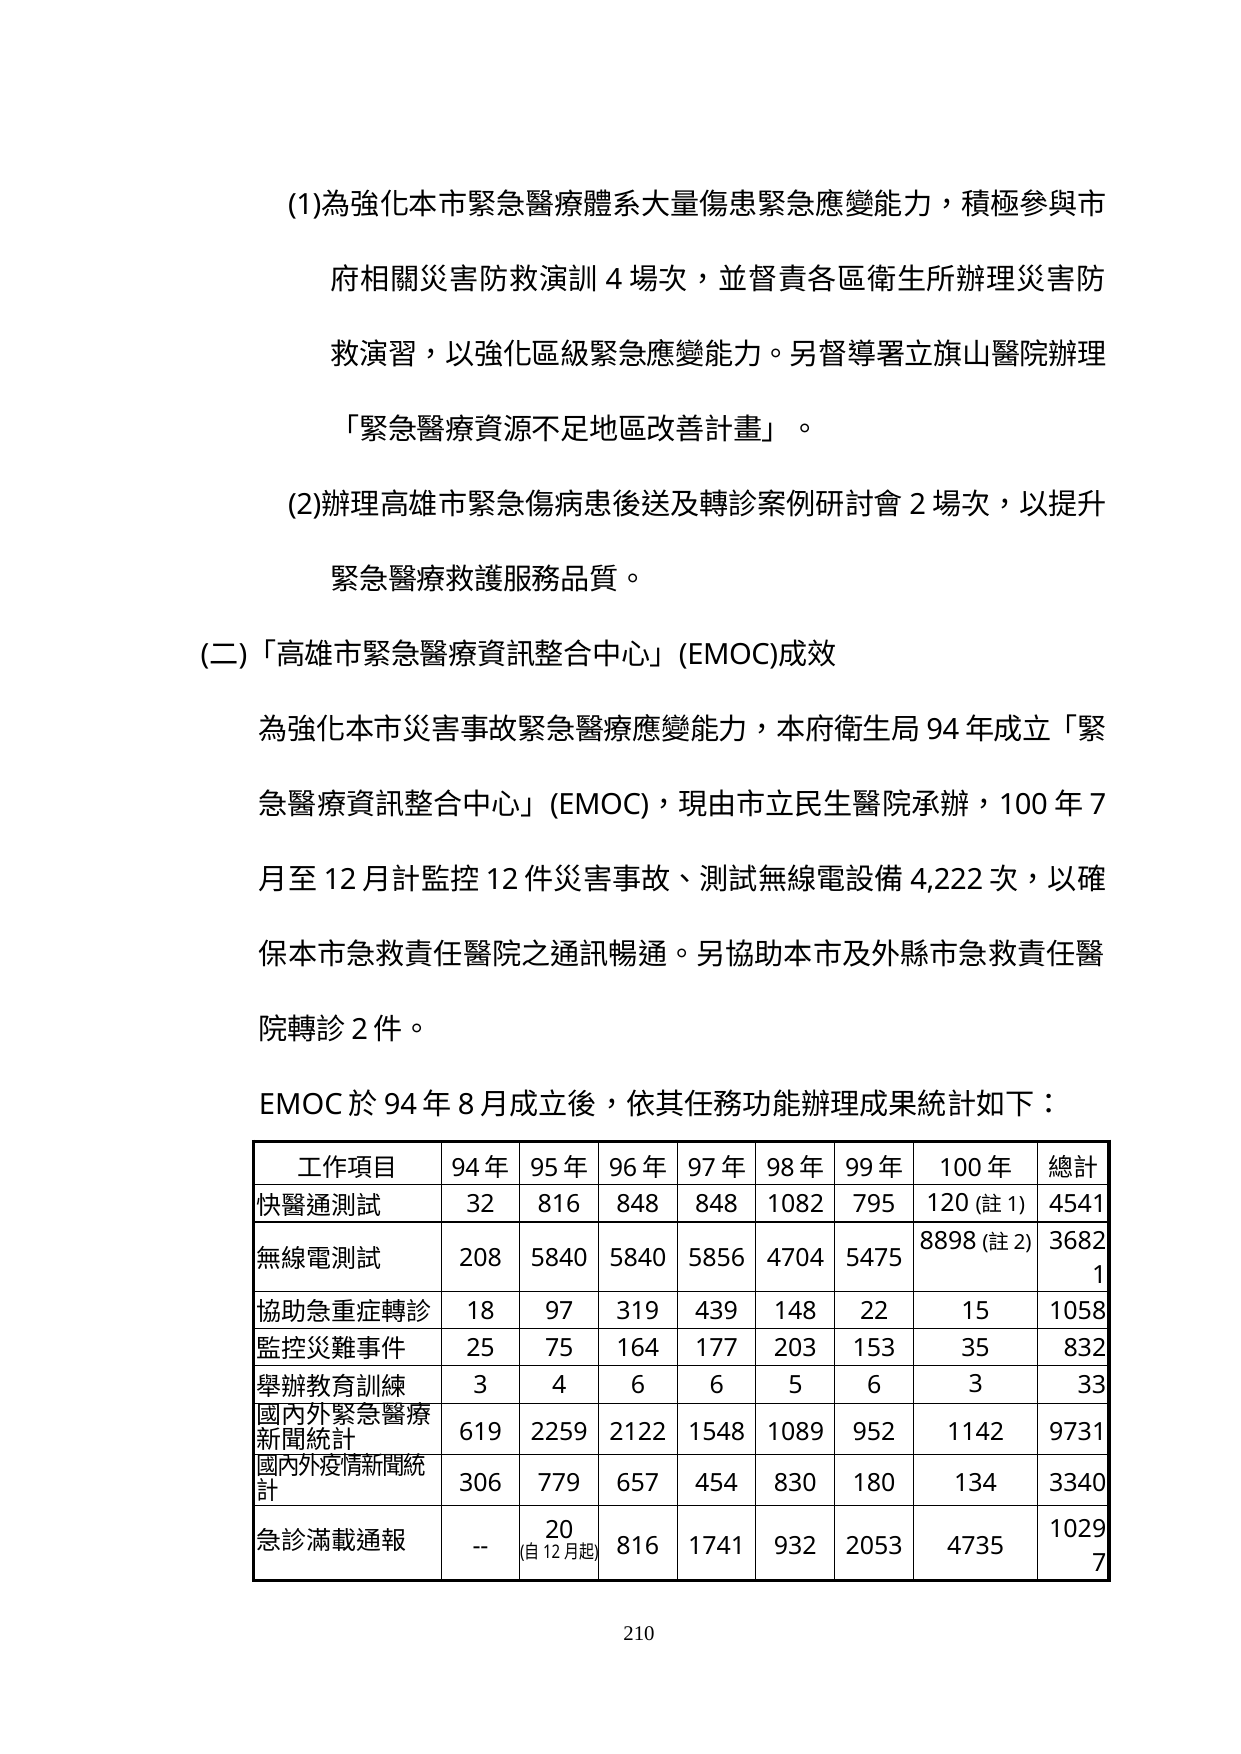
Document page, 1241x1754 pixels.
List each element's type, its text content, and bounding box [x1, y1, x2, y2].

table_cell 1082 [756, 1185, 834, 1221]
table_header 98年 [756, 1143, 834, 1184]
table_cell 208 [442, 1223, 519, 1291]
table_cell 5840 [520, 1223, 598, 1291]
table_cell 148 [756, 1292, 834, 1328]
table_cell 3 [914, 1366, 1037, 1402]
table_cell 1741 [678, 1506, 755, 1579]
table_cell 120 (註1) [914, 1185, 1037, 1221]
table_cell 國內外疫情新聞統計 [255, 1455, 441, 1504]
text (2)辦理高雄市緊急傷病患後送及轉診案例研討會2場次，以提升緊急醫療救護服務品質。 [288, 464, 1106, 614]
table_cell 18 [442, 1292, 519, 1328]
table_cell 國內外緊急醫療新聞統計 [255, 1404, 441, 1453]
table_cell 36821 [1038, 1223, 1107, 1291]
table_cell 619 [442, 1404, 519, 1453]
table_cell 319 [599, 1292, 677, 1328]
text (1)為強化本市緊急醫療體系大量傷患緊急應變能力，積極參與市府相關災害防救演訓4場次，並督責各區衛生所辦理災害防救演習，以強化區級緊急應變能力。另督導署立旗山醫院辦理「緊急醫療資源不足地區改善計畫」。 [288, 164, 1106, 464]
table_cell 快醫通測試 [255, 1185, 441, 1221]
table_cell 1142 [914, 1404, 1037, 1453]
table_cell 22 [835, 1292, 913, 1328]
text 為強化本市災害事故緊急醫療應變能力，本府衛生局94年成立「緊急醫療資訊整合中心」(EMOC)，現由市立民生醫院承辦，100年7月至12月計監控12件災害事故、測試無線電設備4,222次，以確保本市急救責任醫院之通訊暢通。另協助本市及外縣市急救責任醫院轉診2件。 [259, 689, 1106, 1064]
table_cell 2053 [835, 1506, 913, 1579]
table_cell 832 [1038, 1329, 1107, 1365]
text (二)「高雄市緊急醫療資訊整合中心」(EMOC)成效 [200, 614, 1106, 689]
table_cell 2259 [520, 1404, 598, 1453]
table_cell 32 [442, 1185, 519, 1221]
table_header 96年 [599, 1143, 677, 1184]
table_cell 439 [678, 1292, 755, 1328]
table_cell 932 [756, 1506, 834, 1579]
table_cell 25 [442, 1329, 519, 1365]
table_cell 795 [835, 1185, 913, 1221]
table_header 97年 [678, 1143, 755, 1184]
table_cell 5856 [678, 1223, 755, 1291]
table_cell 203 [756, 1329, 834, 1365]
table_cell 153 [835, 1329, 913, 1365]
table_header 總計 [1038, 1143, 1107, 1184]
table_cell 協助急重症轉診 [255, 1292, 441, 1328]
table_cell 6 [678, 1366, 755, 1402]
table_cell 816 [520, 1185, 598, 1221]
table_cell 10297 [1038, 1506, 1107, 1579]
table_cell 816 [599, 1506, 677, 1579]
table_cell 4735 [914, 1506, 1037, 1579]
table_cell 779 [520, 1455, 598, 1504]
table_cell 6 [835, 1366, 913, 1402]
table_cell 監控災難事件 [255, 1329, 441, 1365]
table_cell 4704 [756, 1223, 834, 1291]
table_cell 15 [914, 1292, 1037, 1328]
table_cell 1089 [756, 1404, 834, 1453]
table_cell 8898 (註2) [914, 1223, 1037, 1291]
table_cell 1058 [1038, 1292, 1107, 1328]
table_cell 848 [599, 1185, 677, 1221]
table_header 94年 [442, 1143, 519, 1184]
table_cell 177 [678, 1329, 755, 1365]
table_cell 5840 [599, 1223, 677, 1291]
table_cell 5475 [835, 1223, 913, 1291]
table_cell 3 [442, 1366, 519, 1402]
table_cell 6 [599, 1366, 677, 1402]
table_cell 97 [520, 1292, 598, 1328]
table_cell 657 [599, 1455, 677, 1504]
table_cell 20 (自12月起) [520, 1506, 598, 1579]
table_cell 830 [756, 1455, 834, 1504]
table_cell -- [442, 1506, 519, 1579]
table_cell 134 [914, 1455, 1037, 1504]
table_cell 舉辦教育訓練 [255, 1366, 441, 1402]
table_cell 952 [835, 1404, 913, 1453]
table_header 100年 [914, 1143, 1037, 1184]
text EMOC於94年8月成立後，依其任務功能辦理成果統計如下： [259, 1064, 1106, 1139]
table_cell 2122 [599, 1404, 677, 1453]
table_cell 急診滿載通報 [255, 1506, 441, 1579]
table_cell 848 [678, 1185, 755, 1221]
table_cell 35 [914, 1329, 1037, 1365]
table_cell 164 [599, 1329, 677, 1365]
table_header 99年 [835, 1143, 913, 1184]
table_cell 5 [756, 1366, 834, 1402]
table_cell 306 [442, 1455, 519, 1504]
table_cell 4541 [1038, 1185, 1107, 1221]
table_cell 75 [520, 1329, 598, 1365]
table_cell 454 [678, 1455, 755, 1504]
table_cell 180 [835, 1455, 913, 1504]
table_cell 3340 [1038, 1455, 1107, 1504]
table_header 95年 [520, 1143, 598, 1184]
table_cell 1548 [678, 1404, 755, 1453]
table_cell 4 [520, 1366, 598, 1402]
table_cell 無線電測試 [255, 1223, 441, 1291]
table_cell 9731 [1038, 1404, 1107, 1453]
table_header 工作項目 [255, 1143, 441, 1184]
table_cell 33 [1038, 1366, 1107, 1402]
